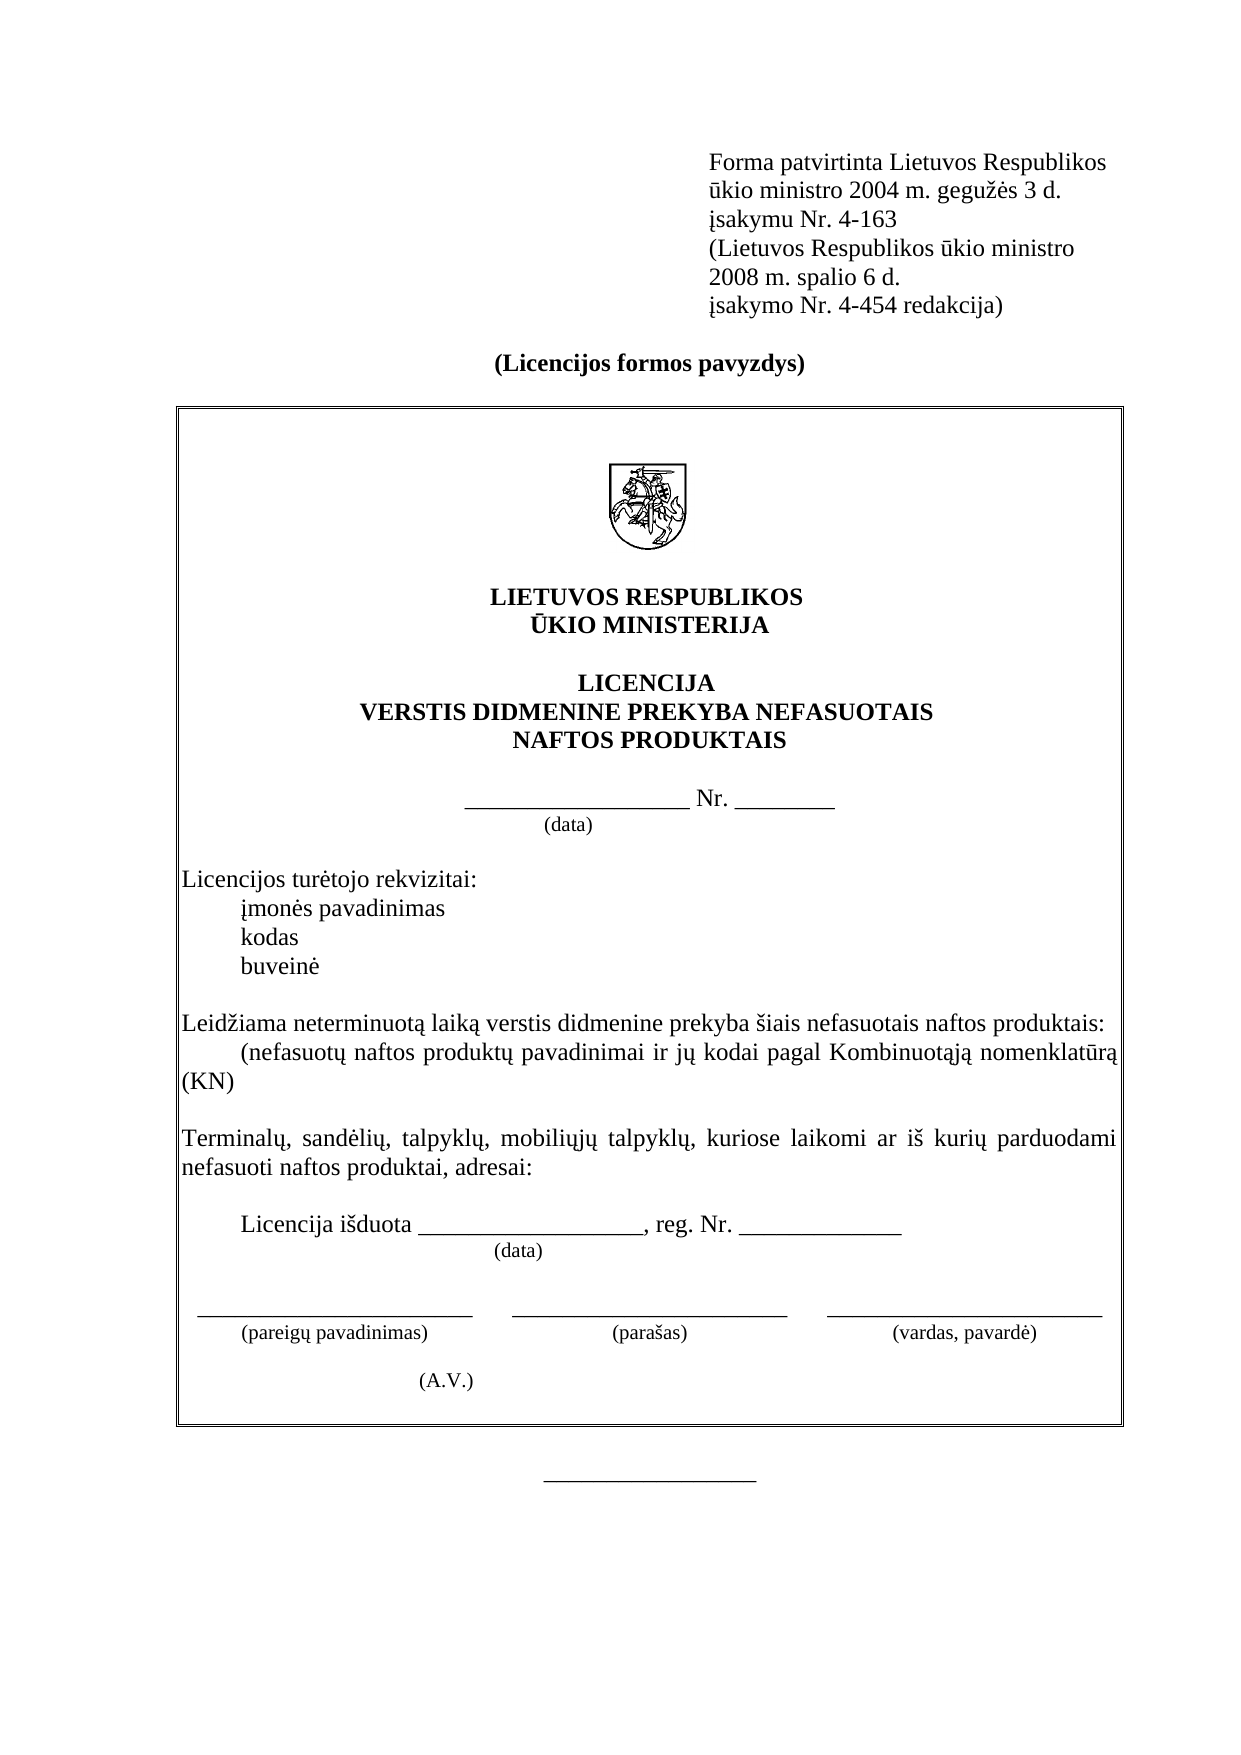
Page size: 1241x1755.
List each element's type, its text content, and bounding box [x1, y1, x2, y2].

text (Lietuvos Respublikos ūkio ministro [177, 233, 1122, 262]
table_cell (A.V.) [179, 1344, 1121, 1424]
table_cell [179, 1263, 1121, 1291]
table_header [179, 409, 1121, 437]
text ūkio ministro 2004 m. gegužės 3 d. [177, 176, 1122, 204]
text Forma patvirtinta Lietuvos Respublikos [177, 147, 1122, 176]
table_cell [179, 553, 1121, 582]
table_cell [179, 980, 1121, 1008]
table_cell [179, 1095, 1121, 1123]
text _________________ [177, 1456, 1122, 1484]
table_cell Leidžiama neterminuotą laiką verstis didmenine prekyba šiais nefasuotais naftos produktais: (nefasuotų naftos produktų pavadinimai ir jų kodai pagal Kombinuotąją nomenklatūrą (KN) [179, 1008, 1121, 1094]
text (Licencijos formos pavyzdys) [177, 348, 1122, 377]
table_cell ______________________ (parašas) [492, 1291, 807, 1344]
table_cell [179, 1181, 1121, 1209]
table_cell [179, 639, 1121, 668]
text 2008 m. spalio 6 d. [177, 262, 1122, 291]
table_cell ______________________ (vardas, pavardė) [807, 1291, 1121, 1344]
table_cell Licencija išduota __________________, reg. Nr. _____________ (data) [179, 1210, 1121, 1262]
table_cell ______________________ (pareigų pavadinimas) [179, 1291, 492, 1344]
table_cell (herbas) [179, 438, 1121, 553]
table_cell Licencijos turėtojo rekvizitai: įmonės pavadinimas kodas buveinė [179, 865, 1121, 979]
table_cell [179, 836, 1121, 864]
table_cell Terminalų, sandėlių, talpyklų, mobiliųjų talpyklų, kuriose laikomi ar iš kurių parduodami nefasuoti naftos produktai, adresai: [179, 1123, 1121, 1181]
text įsakymo Nr. 4-454 redakcija) [177, 291, 1122, 319]
text įsakymu Nr. 4-163 [177, 204, 1122, 233]
table_cell LIETUVOS RESPUBLIKOS ŪKIO MINISTERIJA [179, 582, 1121, 639]
table_cell LICENCIJA VERSTIS DIDMENINE PREKYBA NEFASUOTAIS NAFTOS PRODUKTAIS __________________ Nr. ________ (data) [179, 668, 1121, 836]
